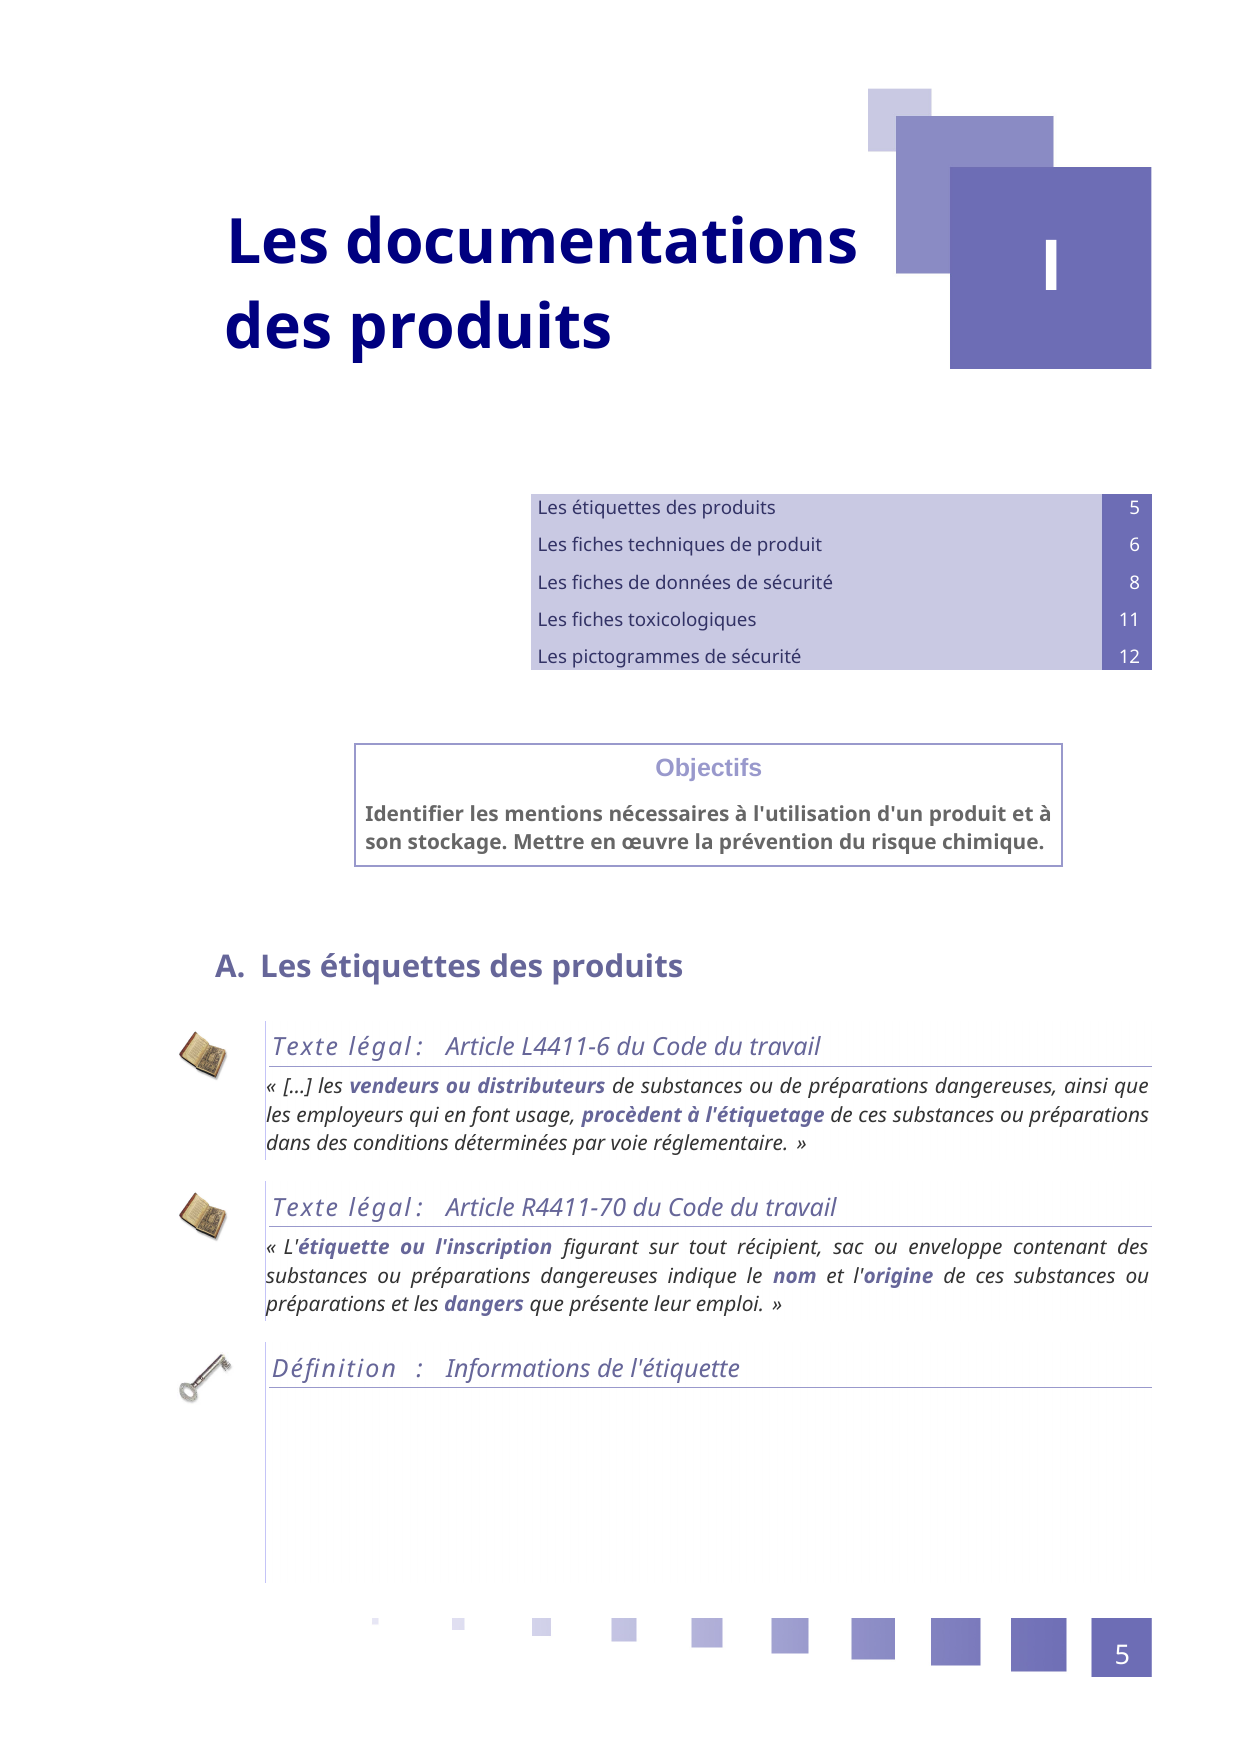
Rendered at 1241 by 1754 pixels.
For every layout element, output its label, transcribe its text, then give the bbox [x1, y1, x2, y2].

title Les étiquettes des produits 5 [537, 494, 1140, 520]
picture [177, 1618, 1152, 1677]
text « L'étiquette ou l'inscription figurant sur tout récipient, sac ou enveloppe contenant des substances ou préparations dangereuses indique le nom et l'origine de ces substances ou préparations et les dangers que présente leur emploi. » [266, 1232, 1152, 1318]
title I - Les documentations des produits [224, 197, 868, 367]
table_header Objectifs Identifier les mentions nécessaires à l'utilisation d'un produit et à son stockage. Mettre en œuvre la prévention du risque chimique. [356, 745, 1061, 865]
title Les fiches techniques de produit 6 [537, 532, 1140, 557]
picture [351, 88, 1152, 889]
title Les pictogrammes de sécurité 12 [537, 644, 1140, 669]
picture [177, 1181, 1152, 1321]
title Les étiquettes des produits [207, 943, 1152, 986]
title Les fiches toxicologiques 11 [537, 606, 1140, 632]
title Les fiches de données de sécurité 8 [537, 569, 1140, 594]
text I [951, 224, 1152, 306]
text « [...] les vendeurs ou distributeurs de substances ou de préparations dangereuses, ainsi que les employeurs qui en font usage, procèdent à l'étiquetage de ces substances ou préparations dans des conditions déterminées par voie réglementaire. » [266, 1072, 1152, 1157]
title Définition : Informations de l'étiquette [269, 1347, 1152, 1387]
picture [177, 1021, 1152, 1160]
title Texte légal : Article L4411-6 du Code du travail [269, 1026, 1152, 1066]
picture [177, 1342, 1152, 1583]
title Texte légal : Article R4411-70 du Code du travail [269, 1187, 1152, 1226]
